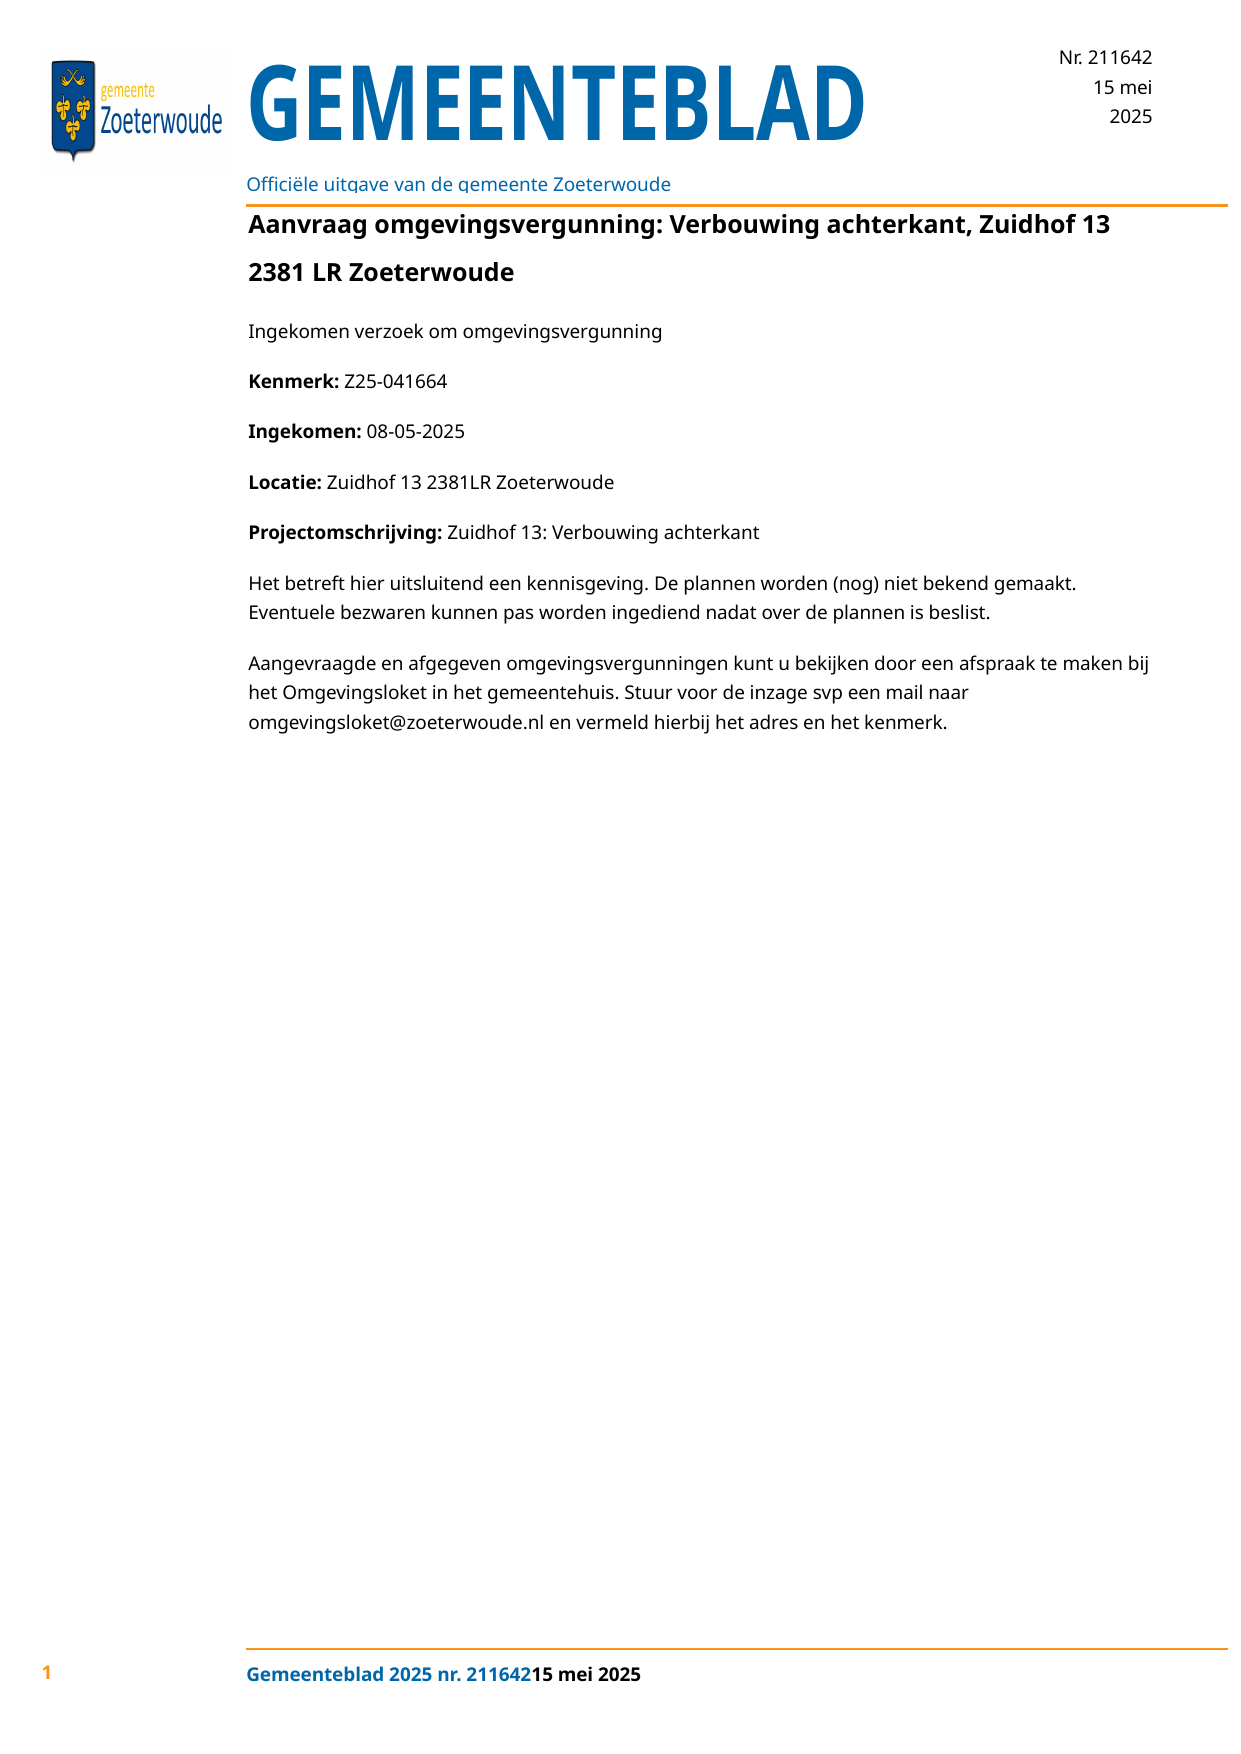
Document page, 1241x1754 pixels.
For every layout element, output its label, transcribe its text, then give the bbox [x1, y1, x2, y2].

text Aangevraagde en afgegeven omgevingsvergunningen kunt u bekijken door een afspraak te maken bij het Omgevingsloket in het gemeentehuis. Stuur voor de inzage svp een mail naar omgevingsloket@zoeterwoude.nl en vermeld hierbij het adres en het kenmerk. [248, 650, 1152, 735]
text Aanvraag omgevingsvergunning: Verbouwing achterkant, Zuidhof 13 2381 LR Zoeterwoude [248, 207, 1152, 288]
text Ingekomen verzoek om omgevingsvergunning [248, 318, 1152, 344]
text Het betreft hier uitsluitend een kennisgeving. De plannen worden (nog) niet bekend gemaakt. Eventuele bezwaren kunnen pas worden ingediend nadat over de plannen is beslist. [248, 570, 1152, 625]
text Locatie: Zuidhof 13 2381LR Zoeterwoude [248, 469, 1152, 495]
text Projectomschrijving: Zuidhof 13: Verbouwing achterkant [248, 519, 1152, 545]
text Kenmerk: Z25-041664 [248, 368, 1152, 394]
picture [41, 47, 231, 172]
text Ingekomen: 08-05-2025 [248, 419, 1152, 444]
